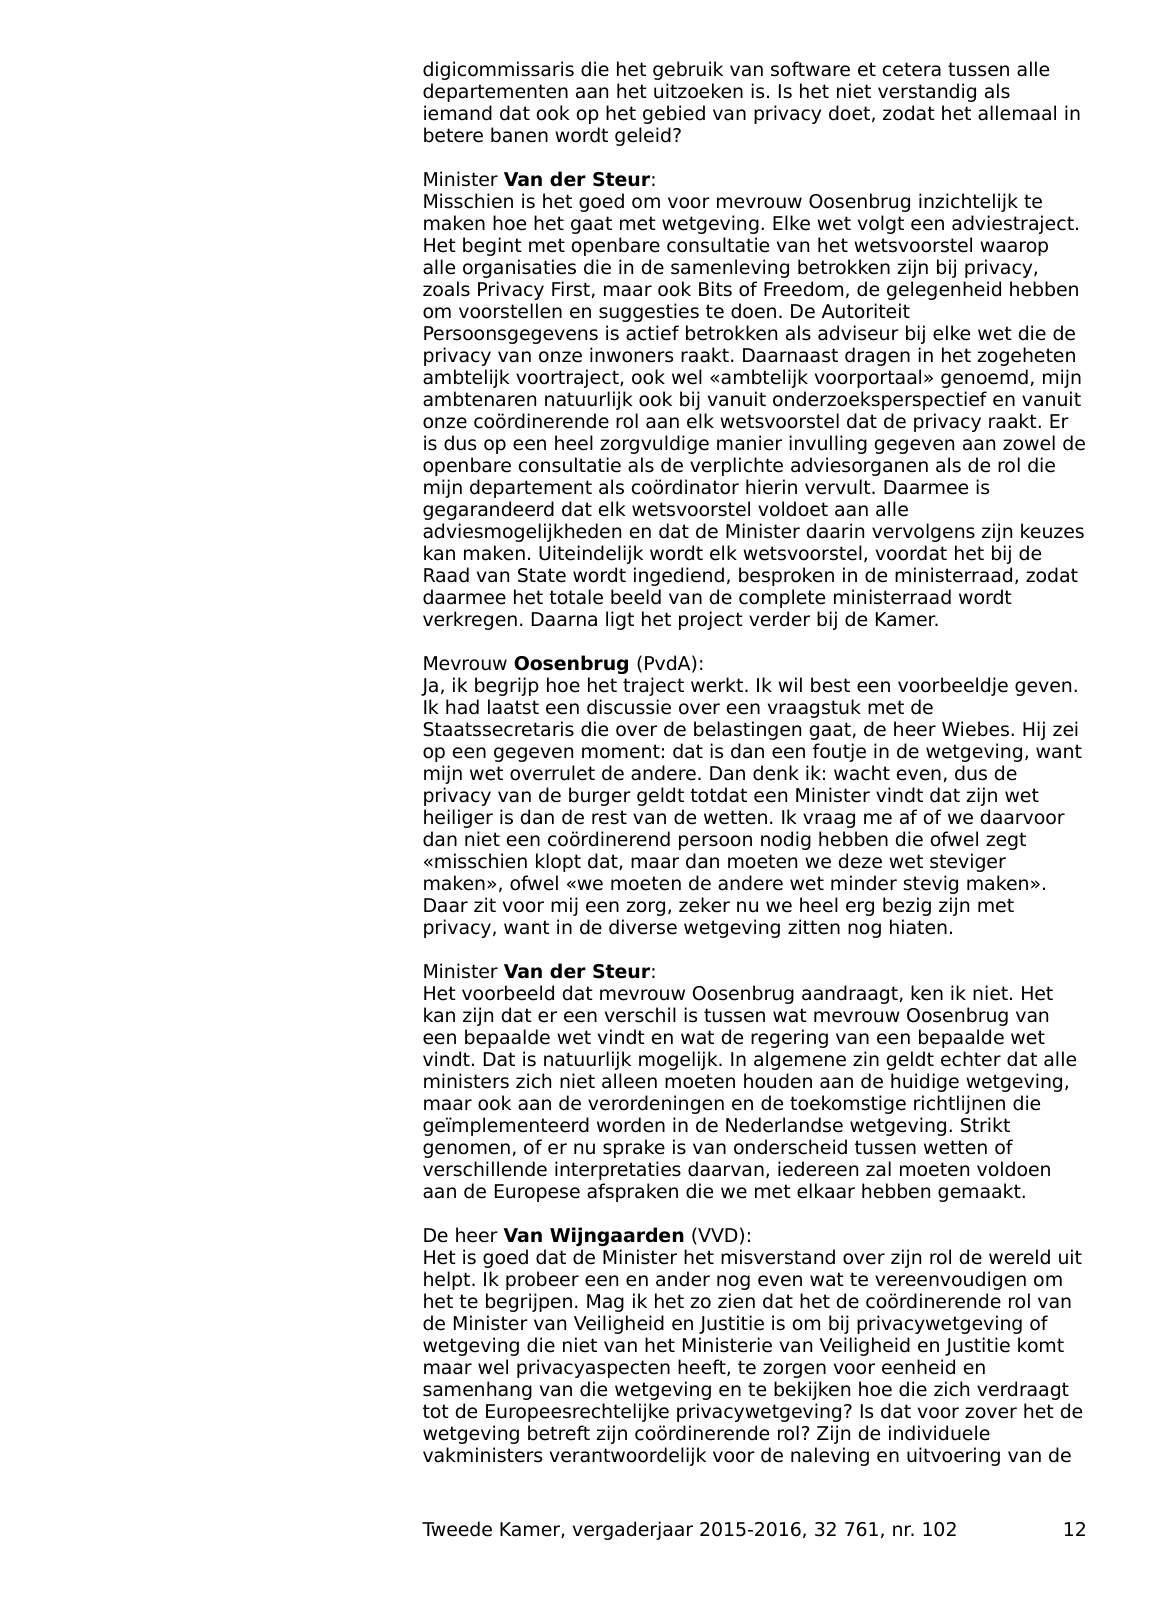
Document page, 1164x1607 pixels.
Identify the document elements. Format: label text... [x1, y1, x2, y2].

text Minister Van der Steur: [422, 169, 1087, 191]
text digicommissaris die het gebruik van software et cetera tussen alle departementen aan het uitzoeken is. Is het niet verstandig als iemand dat ook op het gebied van privacy doet, zodat het allemaal in betere banen wordt geleid? [422, 59, 1087, 147]
text Misschien is het goed om voor mevrouw Oosenbrug inzichtelijk te maken hoe het gaat met wetgeving. Elke wet volgt een adviestraject. Het begint met openbare consultatie van het wetsvoorstel waarop alle organisaties die in de samenleving betrokken zijn bij privacy, zoals Privacy First, maar ook Bits of Freedom, de gelegenheid hebben om voorstellen en suggesties te doen. De Autoriteit Persoonsgegevens is actief betrokken als adviseur bij elke wet die de privacy van onze inwoners raakt. Daarnaast dragen in het zogeheten ambtelijk voortraject, ook wel «ambtelijk voorportaal» genoemd, mijn ambtenaren natuurlijk ook bij vanuit onderzoeksperspectief en vanuit onze coördinerende rol aan elk wetsvoorstel dat de privacy raakt. Er is dus op een heel zorgvuldige manier invulling gegeven aan zowel de openbare consultatie als de verplichte adviesorganen als de rol die mijn departement als coördinator hierin vervult. Daarmee is gegarandeerd dat elk wetsvoorstel voldoet aan alle adviesmogelijkheden en dat de Minister daarin vervolgens zijn keuzes kan maken. Uiteindelijk wordt elk wetsvoorstel, voordat het bij de Raad van State wordt ingediend, besproken in de ministerraad, zodat daarmee het totale beeld van de complete ministerraad wordt verkregen. Daarna ligt het project verder bij de Kamer. [422, 191, 1087, 631]
text Minister Van der Steur: [422, 961, 1087, 983]
text Mevrouw Oosenbrug (PvdA): [422, 653, 1087, 675]
text De heer Van Wijngaarden (VVD): [422, 1225, 1087, 1247]
text Het is goed dat de Minister het misverstand over zijn rol de wereld uit helpt. Ik probeer een en ander nog even wat te vereenvoudigen om het te begrijpen. Mag ik het zo zien dat het de coördinerende rol van de Minister van Veiligheid en Justitie is om bij privacywetgeving of wetgeving die niet van het Ministerie van Veiligheid en Justitie komt maar wel privacyaspecten heeft, te zorgen voor eenheid en samenhang van die wetgeving en te bekijken hoe die zich verdraagt tot de Europeesrechtelijke privacywetgeving? Is dat voor zover het de wetgeving betreft zijn coördinerende rol? Zijn de individuele vakministers verantwoordelijk voor de naleving en uitvoering van de [422, 1247, 1087, 1467]
text Ja, ik begrijp hoe het traject werkt. Ik wil best een voorbeeldje geven. Ik had laatst een discussie over een vraagstuk met de Staatssecretaris die over de belastingen gaat, de heer Wiebes. Hij zei op een gegeven moment: dat is dan een foutje in de wetgeving, want mijn wet overrulet de andere. Dan denk ik: wacht even, dus de privacy van de burger geldt totdat een Minister vindt dat zijn wet heiliger is dan de rest van de wetten. Ik vraag me af of we daarvoor dan niet een coördinerend persoon nodig hebben die ofwel zegt «misschien klopt dat, maar dan moeten we deze wet steviger maken», ofwel «we moeten de andere wet minder stevig maken». Daar zit voor mij een zorg, zeker nu we heel erg bezig zijn met privacy, want in de diverse wetgeving zitten nog hiaten. [422, 675, 1087, 939]
text Het voorbeeld dat mevrouw Oosenbrug aandraagt, ken ik niet. Het kan zijn dat er een verschil is tussen wat mevrouw Oosenbrug van een bepaalde wet vindt en wat de regering van een bepaalde wet vindt. Dat is natuurlijk mogelijk. In algemene zin geldt echter dat alle ministers zich niet alleen moeten houden aan de huidige wetgeving, maar ook aan de verordeningen en de toekomstige richtlijnen die geïmplementeerd worden in de Nederlandse wetgeving. Strikt genomen, of er nu sprake is van onderscheid tussen wetten of verschillende interpretaties daarvan, iedereen zal moeten voldoen aan de Europese afspraken die we met elkaar hebben gemaakt. [422, 983, 1087, 1203]
